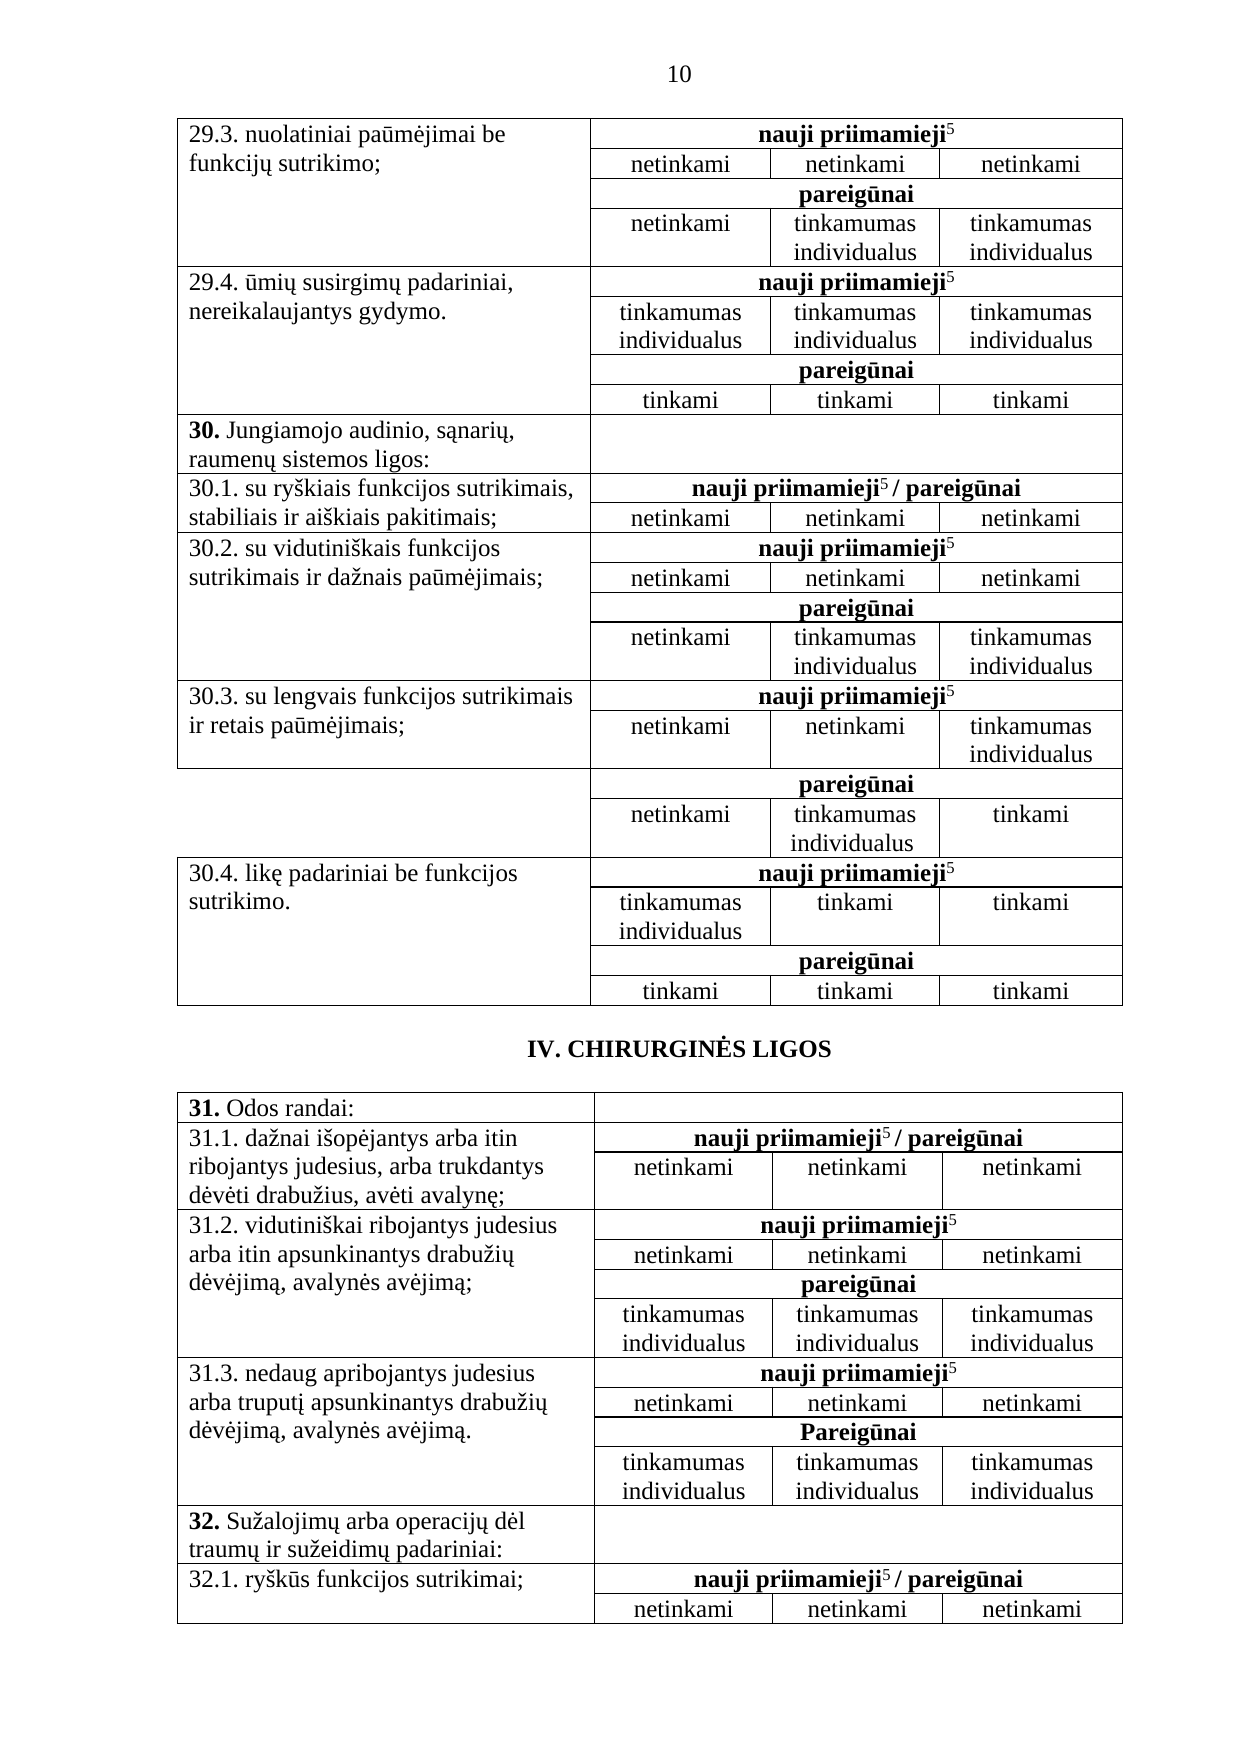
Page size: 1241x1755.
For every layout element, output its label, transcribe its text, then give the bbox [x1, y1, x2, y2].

table_cell netinkami [940, 503, 1122, 532]
table_cell tinkami [940, 799, 1122, 857]
table_cell 29.3. nuolatiniai paūmėjimai be funkcijų sutrikimo; [178, 119, 590, 266]
table_cell tinkamumas individualus [771, 297, 939, 354]
table_cell netinkami [943, 1388, 1122, 1416]
table_cell tinkamumas individualus [595, 1299, 772, 1357]
table_cell netinkami [591, 799, 770, 857]
table_cell [595, 1506, 1122, 1563]
table_cell tinkamumas individualus [773, 1447, 942, 1505]
table_cell netinkami [771, 563, 939, 592]
table_cell tinkamumas individualus [940, 623, 1122, 680]
table_cell 30.4. likę padariniai be funkcijos sutrikimo. [178, 858, 590, 1004]
table_cell netinkami [595, 1594, 772, 1623]
table_cell tinkamumas individualus [591, 297, 770, 354]
table_cell nauji priimamieji5 [591, 681, 1122, 710]
table_cell pareigūnai [591, 946, 1122, 975]
table_cell netinkami [591, 149, 770, 178]
table_cell netinkami [771, 149, 939, 178]
table_cell tinkamumas individualus [940, 209, 1122, 266]
table_cell tinkamumas individualus [943, 1447, 1122, 1505]
table_cell tinkami [940, 385, 1122, 414]
table_cell netinkami [943, 1594, 1122, 1623]
table_cell netinkami [591, 209, 770, 266]
table_cell tinkami [771, 888, 939, 945]
table_cell netinkami [595, 1388, 772, 1416]
table_cell tinkamumas individualus [940, 711, 1122, 768]
table_cell netinkami [771, 711, 939, 768]
table_cell netinkami [771, 503, 939, 532]
table_cell 29.4. ūmių susirgimų padariniai, nereikalaujantys gydymo. [178, 267, 590, 414]
table_cell tinkamumas individualus [591, 888, 770, 945]
table_cell tinkami [771, 976, 939, 1004]
table_cell tinkamumas individualus [943, 1299, 1122, 1357]
table_cell 31.2. vidutiniškai ribojantys judesius arba itin apsunkinantys drabužių dėvėjimą, avalynės avėjimą; [178, 1210, 594, 1357]
table_cell nauji priimamieji5 [591, 533, 1122, 562]
table_cell netinkami [595, 1240, 772, 1268]
table_cell netinkami [773, 1153, 942, 1209]
table_cell netinkami [773, 1388, 942, 1416]
table_cell tinkami [771, 385, 939, 414]
table_cell tinkamumas individualus [771, 623, 939, 680]
table_cell netinkami [773, 1240, 942, 1268]
table_cell netinkami [591, 563, 770, 592]
table_cell 31.3. nedaug apribojantys judesius arba truputį apsunkinantys drabužių dėvėjimą, avalynės avėjimą. [178, 1358, 594, 1505]
table_cell nauji priimamieji5 [595, 1358, 1122, 1387]
table_cell pareigūnai [591, 355, 1122, 384]
table_cell 31.1. dažnai išopėjantys arba itin ribojantys judesius, arba trukdantys dėvėti drabužius, avėti avalynę; [178, 1123, 594, 1209]
table_header [595, 1093, 1122, 1122]
table_cell netinkami [591, 623, 770, 680]
table_cell tinkamumas individualus [773, 1299, 942, 1357]
table_cell 30.1. su ryškiais funkcijos sutrikimais, stabiliais ir aiškiais pakitimais; [178, 474, 590, 532]
table_cell netinkami [591, 711, 770, 768]
table_cell netinkami [591, 503, 770, 532]
table_cell tinkamumas individualus [940, 297, 1122, 354]
table_cell tinkami [940, 976, 1122, 1004]
table_header 31. Odos randai: [178, 1093, 594, 1122]
table_cell pareigūnai [591, 179, 1122, 207]
table_cell Pareigūnai [595, 1418, 1122, 1446]
table_cell nauji priimamieji5 [591, 267, 1122, 296]
table_cell tinkami [591, 385, 770, 414]
table_cell nauji priimamieji5 / pareigūnai [595, 1564, 1122, 1593]
table_cell nauji priimamieji5 [591, 119, 1122, 148]
table_cell pareigūnai [595, 1270, 1122, 1298]
table_cell tinkamumas individualus [771, 209, 939, 266]
table_cell netinkami [773, 1594, 942, 1623]
table_cell [591, 415, 1122, 472]
table_cell tinkami [940, 888, 1122, 945]
table_cell 30. Jungiamojo audinio, sąnarių, raumenų sistemos ligos: [178, 415, 590, 472]
table_cell nauji priimamieji5 [595, 1210, 1122, 1239]
table_cell netinkami [940, 563, 1122, 592]
text IV. CHIRURGINĖS LIGOS [177, 1034, 1181, 1063]
table_cell netinkami [943, 1240, 1122, 1268]
table_cell 32. Sužalojimų arba operacijų dėl traumų ir sužeidimų padariniai: [178, 1506, 594, 1563]
table_cell nauji priimamieji5 / pareigūnai [591, 474, 1122, 502]
table_cell tinkami [591, 976, 770, 1004]
table_cell netinkami [940, 149, 1122, 178]
table_cell tinkamumas individualus [771, 799, 939, 857]
table_cell 30.2. su vidutiniškais funkcijos sutrikimais ir dažnais paūmėjimais; [178, 533, 590, 680]
table_cell netinkami [943, 1153, 1122, 1209]
table_cell nauji priimamieji5 / pareigūnai [595, 1123, 1122, 1151]
table_cell pareigūnai [591, 593, 1122, 621]
table_cell 32.1. ryškūs funkcijos sutrikimai; [178, 1564, 594, 1623]
table_cell tinkamumas individualus [595, 1447, 772, 1505]
table_cell 30.3. su lengvais funkcijos sutrikimais ir retais paūmėjimais; [178, 681, 590, 768]
table_cell netinkami [595, 1153, 772, 1209]
table_cell pareigūnai [591, 769, 1122, 798]
table_cell nauji priimamieji5 [591, 858, 1122, 886]
